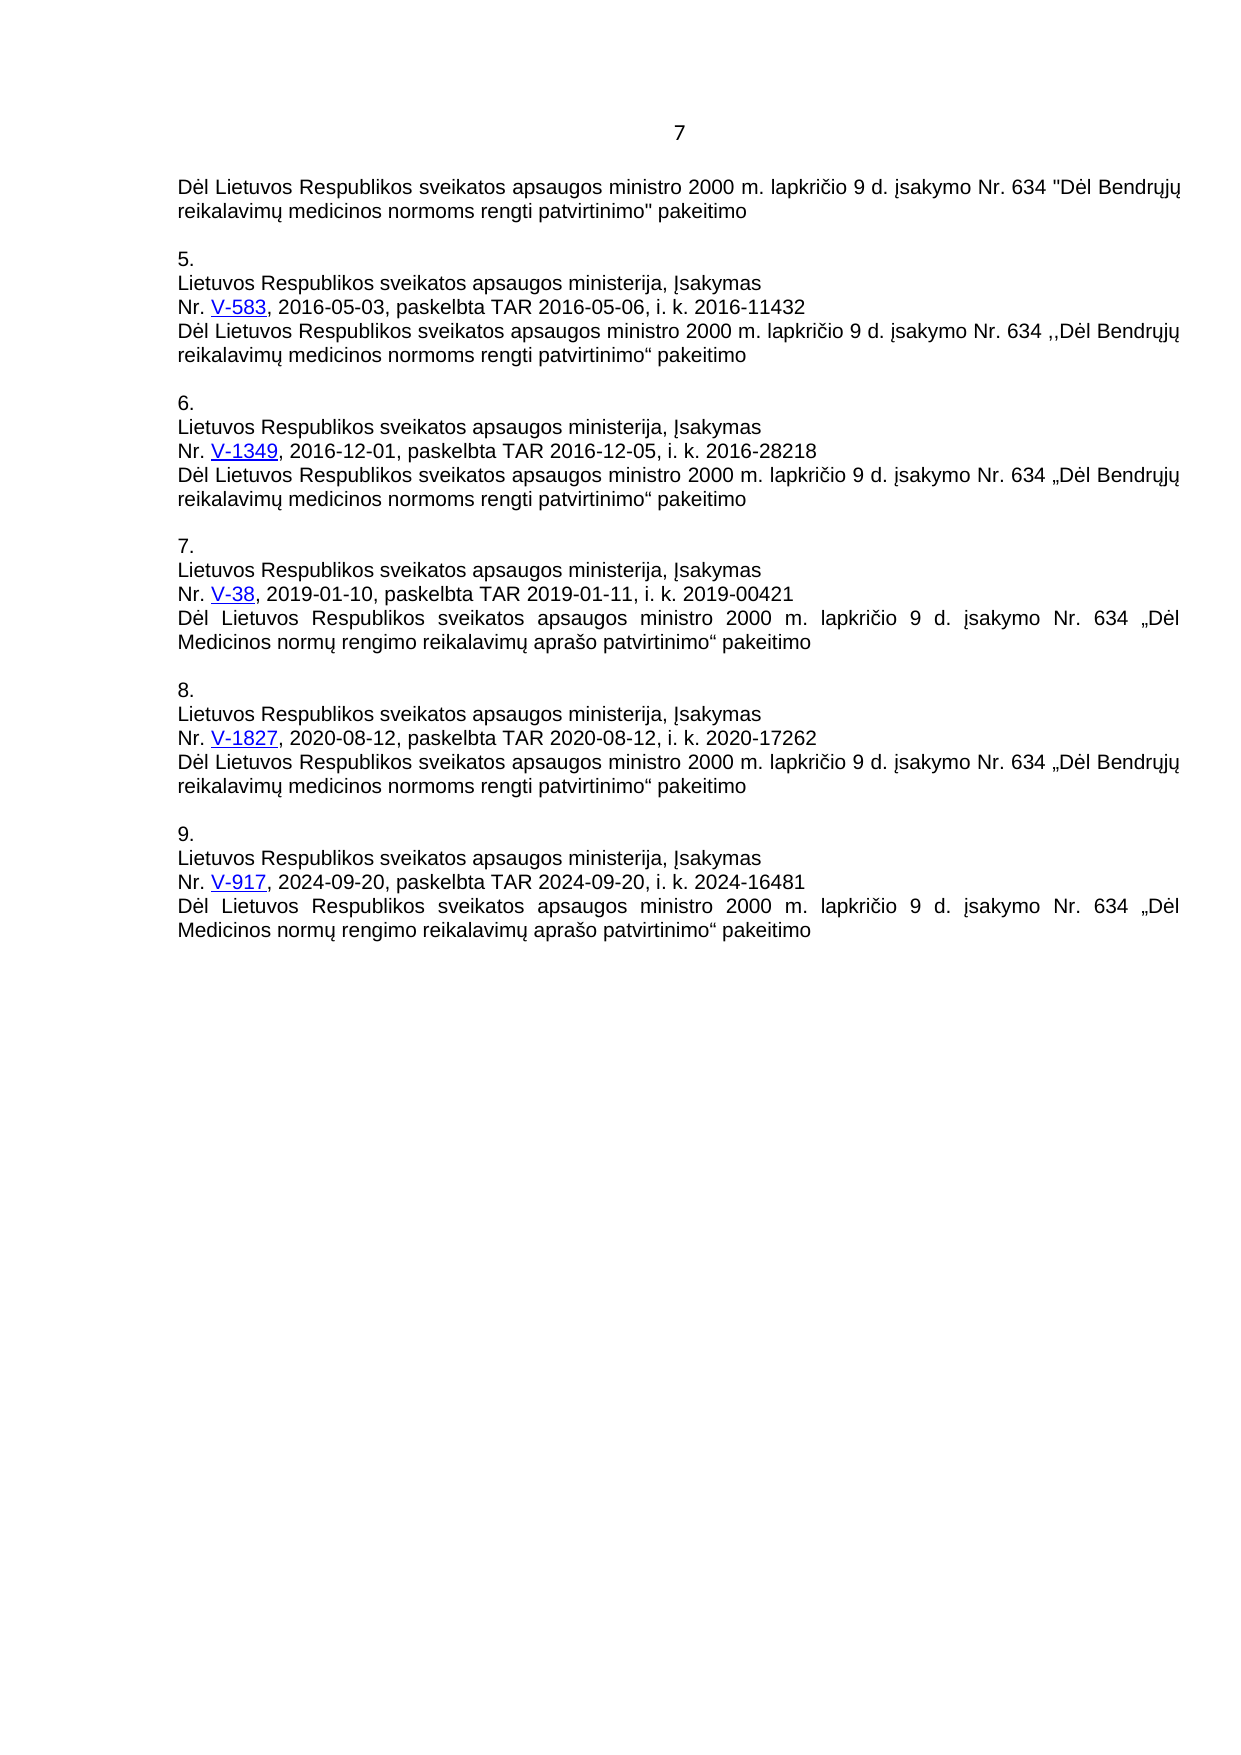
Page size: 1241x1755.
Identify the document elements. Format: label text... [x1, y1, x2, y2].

text Dėl Lietuvos Respublikos sveikatos apsaugos ministro 2000 m. lapkričio 9 d. įsakymo Nr. 634 "Dėl Bendrųjų reikalavimų medicinos normoms rengti patvirtinimo" pakeitimo [177, 175, 1181, 223]
text Lietuvos Respublikos sveikatos apsaugos ministerija, Įsakymas [177, 702, 1181, 726]
text Lietuvos Respublikos sveikatos apsaugos ministerija, Įsakymas [177, 271, 1181, 295]
text Dėl Lietuvos Respublikos sveikatos apsaugos ministro 2000 m. lapkričio 9 d. įsakymo Nr. 634 „Dėl Bendrųjų reikalavimų medicinos normoms rengti patvirtinimo“ pakeitimo [177, 462, 1181, 510]
text Dėl Lietuvos Respublikos sveikatos apsaugos ministro 2000 m. lapkričio 9 d. įsakymo Nr. 634 „Dėl Bendrųjų reikalavimų medicinos normoms rengti patvirtinimo“ pakeitimo [177, 750, 1181, 798]
text 9. [177, 822, 1181, 846]
text 7. [177, 534, 1181, 558]
text 5. [177, 247, 1181, 271]
text Dėl Lietuvos Respublikos sveikatos apsaugos ministro 2000 m. lapkričio 9 d. įsakymo Nr. 634 „Dėl Medicinos normų rengimo reikalavimų aprašo patvirtinimo“ pakeitimo [177, 894, 1181, 942]
text Dėl Lietuvos Respublikos sveikatos apsaugos ministro 2000 m. lapkričio 9 d. įsakymo Nr. 634 „Dėl Medicinos normų rengimo reikalavimų aprašo patvirtinimo“ pakeitimo [177, 606, 1181, 654]
text Nr. V-1827, 2020-08-12, paskelbta TAR 2020-08-12, i. k. 2020-17262 [177, 726, 1181, 750]
text Dėl Lietuvos Respublikos sveikatos apsaugos ministro 2000 m. lapkričio 9 d. įsakymo Nr. 634 ,,Dėl Bendrųjų reikalavimų medicinos normoms rengti patvirtinimo“ pakeitimo [177, 319, 1181, 367]
text Nr. V-917, 2024-09-20, paskelbta TAR 2024-09-20, i. k. 2024-16481 [177, 870, 1181, 894]
text Nr. V-1349, 2016-12-01, paskelbta TAR 2016-12-05, i. k. 2016-28218 [177, 438, 1181, 462]
text Lietuvos Respublikos sveikatos apsaugos ministerija, Įsakymas [177, 414, 1181, 438]
text 6. [177, 391, 1181, 414]
text Nr. V-38, 2019-01-10, paskelbta TAR 2019-01-11, i. k. 2019-00421 [177, 582, 1181, 606]
text Lietuvos Respublikos sveikatos apsaugos ministerija, Įsakymas [177, 846, 1181, 870]
text 8. [177, 678, 1181, 702]
text Nr. V-583, 2016-05-03, paskelbta TAR 2016-05-06, i. k. 2016-11432 [177, 295, 1181, 319]
text Lietuvos Respublikos sveikatos apsaugos ministerija, Įsakymas [177, 558, 1181, 582]
